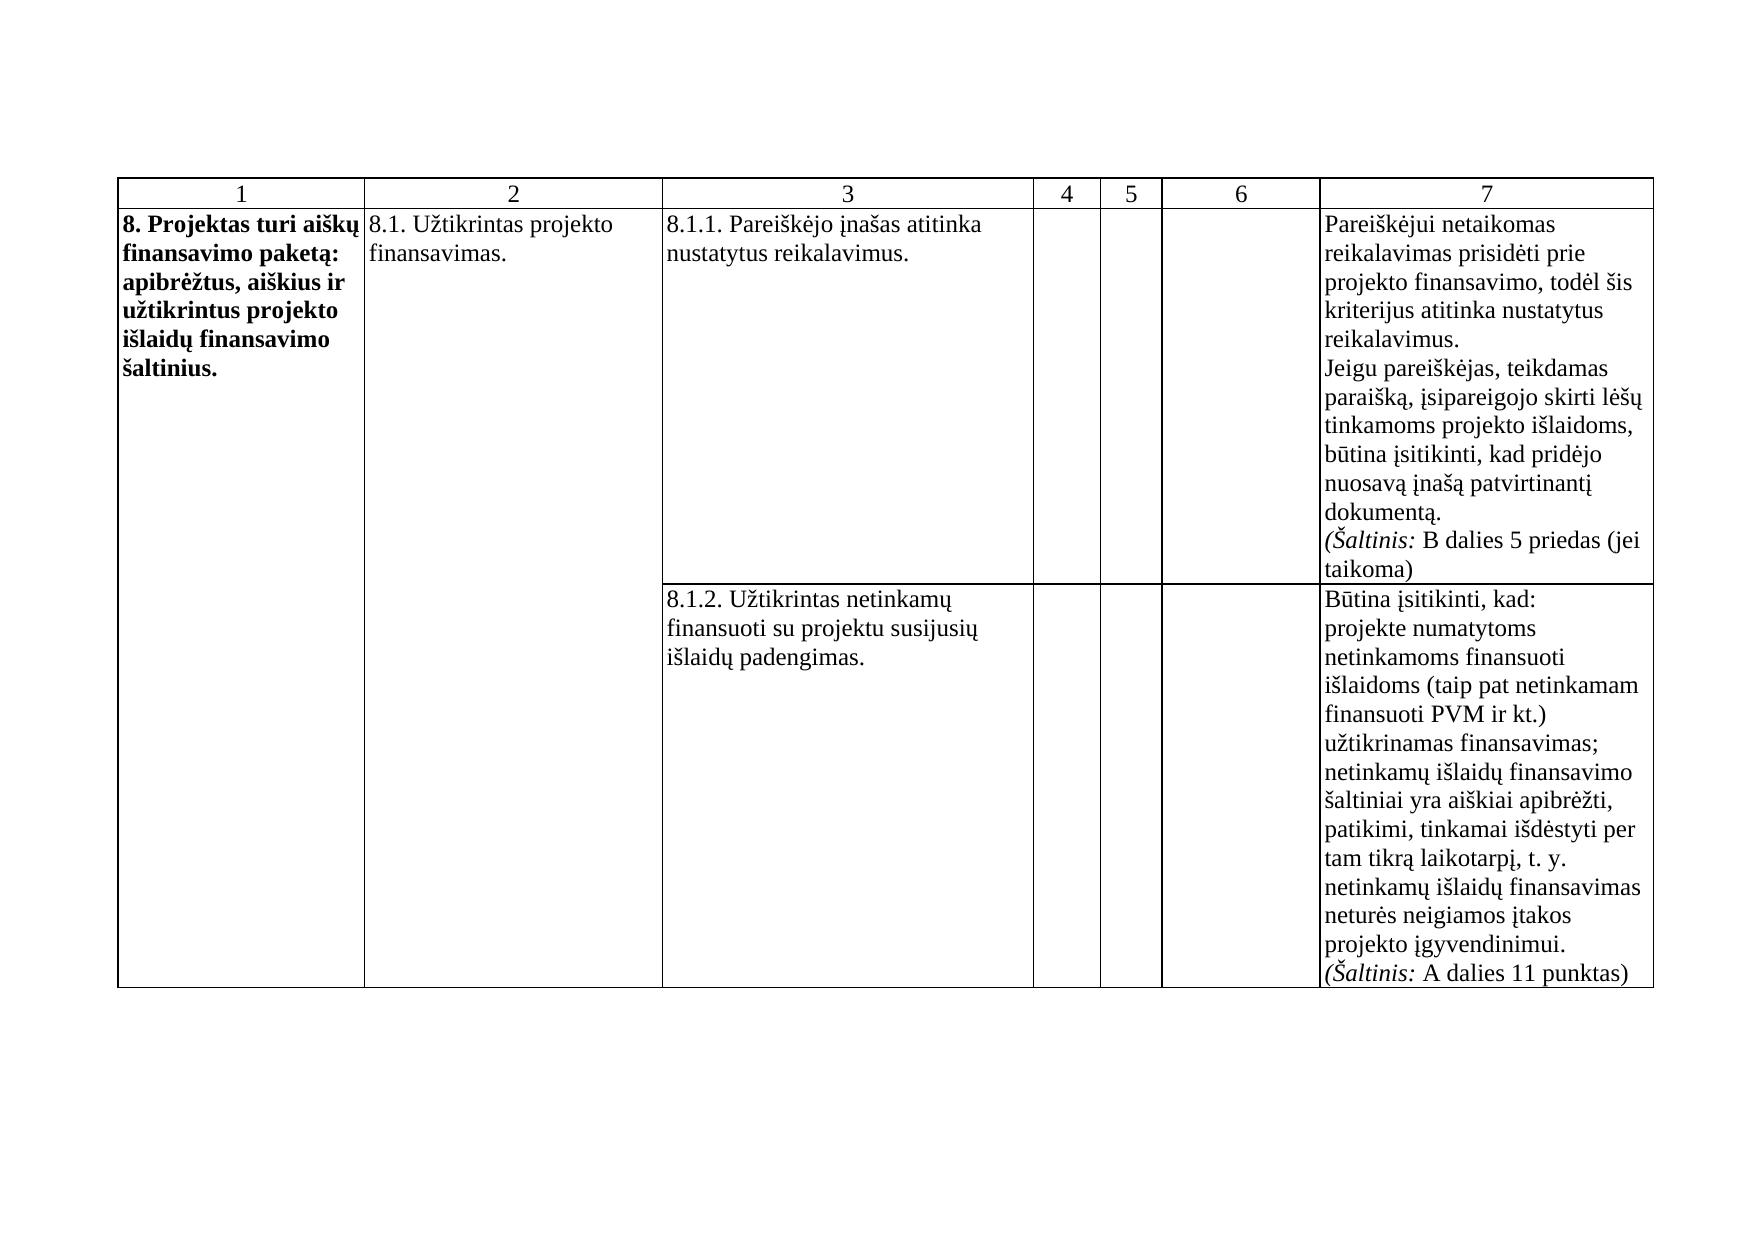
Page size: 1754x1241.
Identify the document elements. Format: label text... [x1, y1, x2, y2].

table_cell Būtina įsitikinti, kad: projekte numatytoms netinkamoms finansuoti išlaidoms (taip pat netinkamam finansuoti PVM ir kt.) užtikrinamas finansavimas; netinkamų išlaidų finansavimo šaltiniai yra aiškiai apibrėžti, patikimi, tinkamai išdėstyti per tam tikrą laikotarpį, t. y. netinkamų išlaidų finansavimas neturės neigiamos įtakos projekto įgyvendinimui. (Šaltinis: A dalies 11 punktas) [1321, 585, 1653, 987]
table_header 3 [663, 179, 1033, 207]
table_cell [1101, 209, 1161, 583]
table_header 7 [1321, 179, 1653, 207]
table_cell 8.1. Užtikrintas projekto finansavimas. [365, 209, 662, 987]
table_cell 8.1.1. Pareiškėjo įnašas atitinka nustatytus reikalavimus. [663, 209, 1033, 583]
table_cell [1101, 585, 1161, 987]
table_header 1 [119, 179, 364, 207]
table_cell Pareiškėjui netaikomas reikalavimas prisidėti prie projekto finansavimo, todėl šis kriterijus atitinka nustatytus reikalavimus. Jeigu pareiškėjas, teikdamas paraišką, įsipareigojo skirti lėšų tinkamoms projekto išlaidoms, būtina įsitikinti, kad pridėjo nuosavą įnašą patvirtinantį dokumentą. (Šaltinis: B dalies 5 priedas (jei taikoma) [1321, 209, 1653, 583]
table_cell 8. Projektas turi aiškų finansavimo paketą: apibrėžtus, aiškius ir užtikrintus projekto išlaidų finansavimo šaltinius. [119, 209, 364, 987]
table_header 6 [1163, 179, 1319, 207]
table_cell [1034, 209, 1100, 583]
table_cell [1163, 209, 1319, 583]
table_header 2 [365, 179, 662, 207]
table_cell [1034, 585, 1100, 987]
table_cell 8.1.2. Užtikrintas netinkamų finansuoti su projektu susijusių išlaidų padengimas. [663, 585, 1033, 987]
table_cell [1163, 585, 1319, 987]
table_header 5 [1101, 179, 1161, 207]
table_header 4 [1034, 179, 1100, 207]
